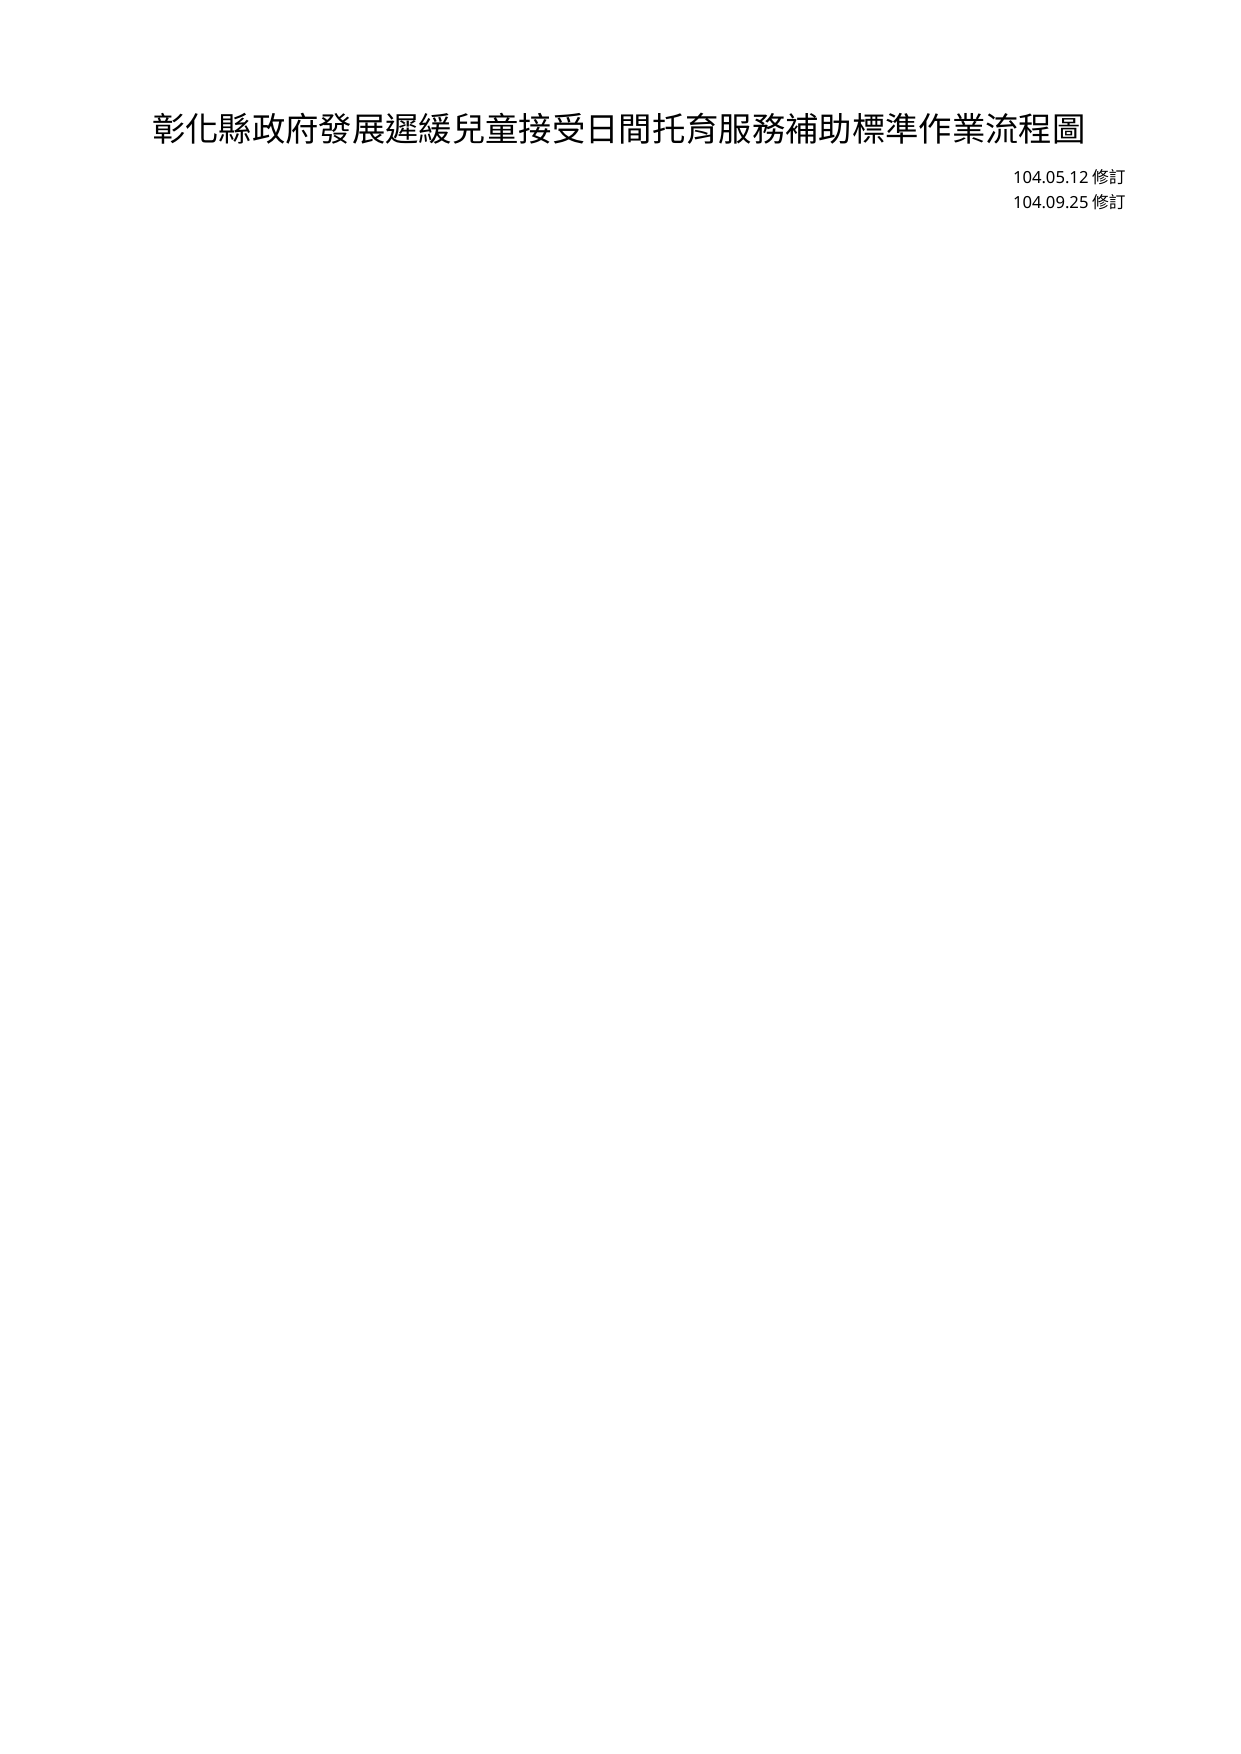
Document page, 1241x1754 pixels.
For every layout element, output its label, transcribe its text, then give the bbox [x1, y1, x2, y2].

text 104.05.12修訂 [112, 164, 1125, 189]
text 彰化縣政府發展遲緩兒童接受日間托育服務補助標準作業流程圖 [112, 89, 1125, 164]
text 104.09.25修訂 [112, 189, 1125, 213]
